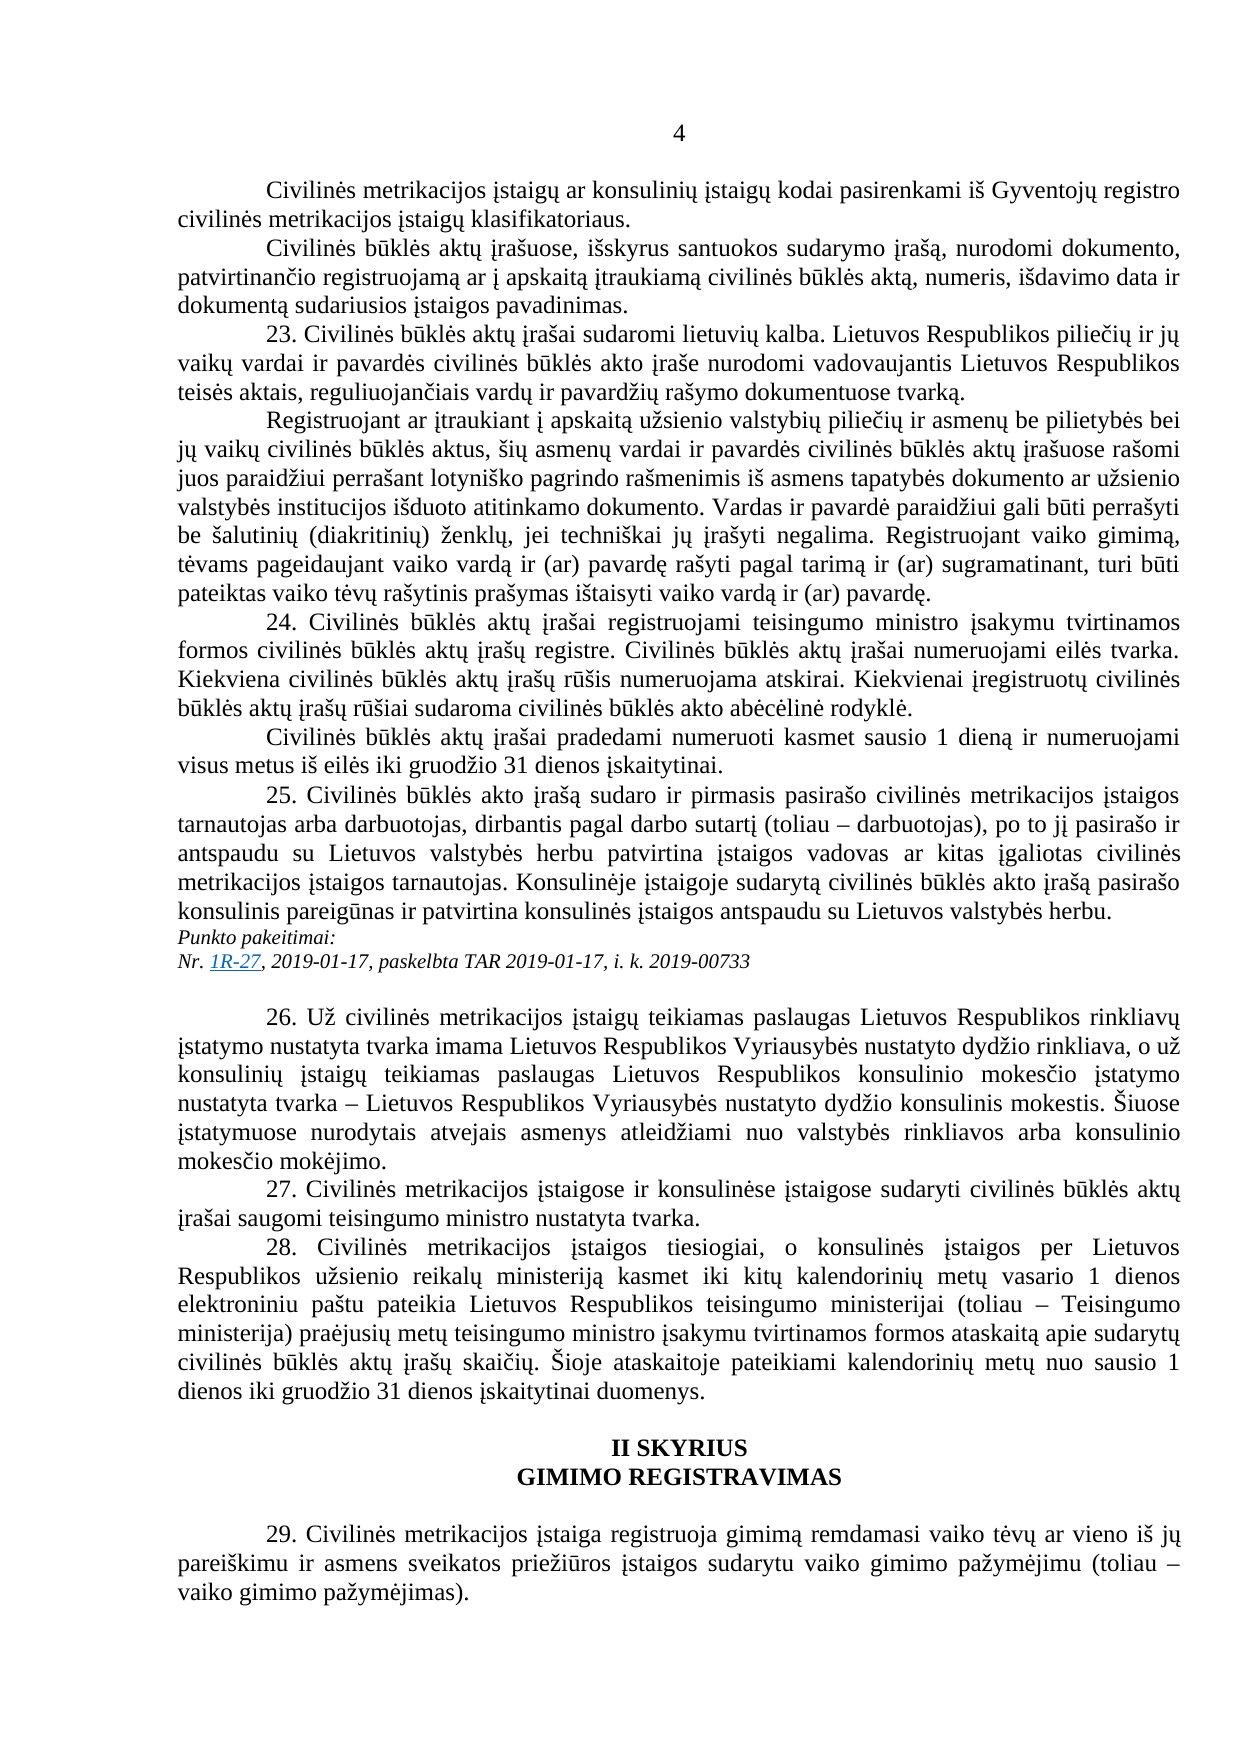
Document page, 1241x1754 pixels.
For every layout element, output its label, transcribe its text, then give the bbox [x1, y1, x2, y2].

text 27. Civilinės metrikacijos įstaigose ir konsulinėse įstaigose sudaryti civilinės būklės aktų įrašai saugomi teisingumo ministro nustatyta tvarka. [177, 1174, 1181, 1232]
text Registruojant ar įtraukiant į apskaitą užsienio valstybių piliečių ir asmenų be pilietybės bei jų vaikų civilinės būklės aktus, šių asmenų vardai ir pavardės civilinės būklės aktų įrašuose rašomi juos paraidžiui perrašant lotyniško pagrindo rašmenimis iš asmens tapatybės dokumento ar užsienio valstybės institucijos išduoto atitinkamo dokumento. Vardas ir pavardė paraidžiui gali būti perrašyti be šalutinių (diakritinių) ženklų, jei techniškai jų įrašyti negalima. Registruojant vaiko gimimą, tėvams pageidaujant vaiko vardą ir (ar) pavardę rašyti pagal tarimą ir (ar) sugramatinant, turi būti pateiktas vaiko tėvų rašytinis prašymas ištaisyti vaiko vardą ir (ar) pavardę. [177, 406, 1181, 607]
text 24. Civilinės būklės aktų įrašai registruojami teisingumo ministro įsakymu tvirtinamos formos civilinės būklės aktų įrašų registre. Civilinės būklės aktų įrašai numeruojami eilės tvarka. Kiekviena civilinės būklės aktų įrašų rūšis numeruojama atskirai. Kiekvienai įregistruotų civilinės būklės aktų įrašų rūšiai sudaroma civilinės būklės akto abėcėlinė rodyklė. [177, 607, 1181, 722]
text 25. Civilinės būklės akto įrašą sudaro ir pirmasis pasirašo civilinės metrikacijos įstaigos tarnautojas arba darbuotojas, dirbantis pagal darbo sutartį (toliau – darbuotojas), po to jį pasirašo ir antspaudu su Lietuvos valstybės herbu patvirtina įstaigos vadovas ar kitas įgaliotas civilinės metrikacijos įstaigos tarnautojas. Konsulinėje įstaigoje sudarytą civilinės būklės akto įrašą pasirašo konsulinis pareigūnas ir patvirtina konsulinės įstaigos antspaudu su Lietuvos valstybės herbu. [177, 779, 1181, 925]
text 28. Civilinės metrikacijos įstaigos tiesiogiai, o konsulinės įstaigos per Lietuvos Respublikos užsienio reikalų ministeriją kasmet iki kitų kalendorinių metų vasario 1 dienos elektroniniu paštu pateikia Lietuvos Respublikos teisingumo ministerijai (toliau – Teisingumo ministerija) praėjusių metų teisingumo ministro įsakymu tvirtinamos formos ataskaitą apie sudarytų civilinės būklės aktų įrašų skaičių. Šioje ataskaitoje pateikiami kalendorinių metų nuo sausio 1 dienos iki gruodžio 31 dienos įskaitytinai duomenys. [177, 1232, 1181, 1404]
text GIMIMO REGISTRAVIMAS [177, 1462, 1181, 1491]
text 23. Civilinės būklės aktų įrašai sudaromi lietuvių kalba. Lietuvos Respublikos piliečių ir jų vaikų vardai ir pavardės civilinės būklės akto įraše nurodomi vadovaujantis Lietuvos Respublikos teisės aktais, reguliuojančiais vardų ir pavardžių rašymo dokumentuose tvarką. [177, 319, 1181, 406]
text Civilinės metrikacijos įstaigų ar konsulinių įstaigų kodai pasirenkami iš Gyventojų registro civilinės metrikacijos įstaigų klasifikatoriaus. [177, 176, 1181, 233]
text 29. Civilinės metrikacijos įstaiga registruoja gimimą remdamasi vaiko tėvų ar vieno iš jų pareiškimu ir asmens sveikatos priežiūros įstaigos sudarytu vaiko gimimo pažymėjimu (toliau – vaiko gimimo pažymėjimas). [177, 1519, 1181, 1606]
text II SKYRIUS [177, 1433, 1181, 1462]
text Civilinės būklės aktų įrašai pradedami numeruoti kasmet sausio 1 dieną ir numeruojami visus metus iš eilės iki gruodžio 31 dienos įskaitytinai. [177, 722, 1181, 779]
text Punkto pakeitimai: [177, 925, 1181, 949]
text Nr. 1R-27, 2019-01-17, paskelbta TAR 2019-01-17, i. k. 2019-00733 [177, 949, 1181, 973]
text 26. Už civilinės metrikacijos įstaigų teikiamas paslaugas Lietuvos Respublikos rinkliavų įstatymo nustatyta tvarka imama Lietuvos Respublikos Vyriausybės nustatyto dydžio rinkliava, o už konsulinių įstaigų teikiamas paslaugas Lietuvos Respublikos konsulinio mokesčio įstatymo nustatyta tvarka – Lietuvos Respublikos Vyriausybės nustatyto dydžio konsulinis mokestis. Šiuose įstatymuose nurodytais atvejais asmenys atleidžiami nuo valstybės rinkliavos arba konsulinio mokesčio mokėjimo. [177, 1002, 1181, 1174]
text Civilinės būklės aktų įrašuose, išskyrus santuokos sudarymo įrašą, nurodomi dokumento, patvirtinančio registruojamą ar į apskaitą įtraukiamą civilinės būklės aktą, numeris, išdavimo data ir dokumentą sudariusios įstaigos pavadinimas. [177, 233, 1181, 319]
